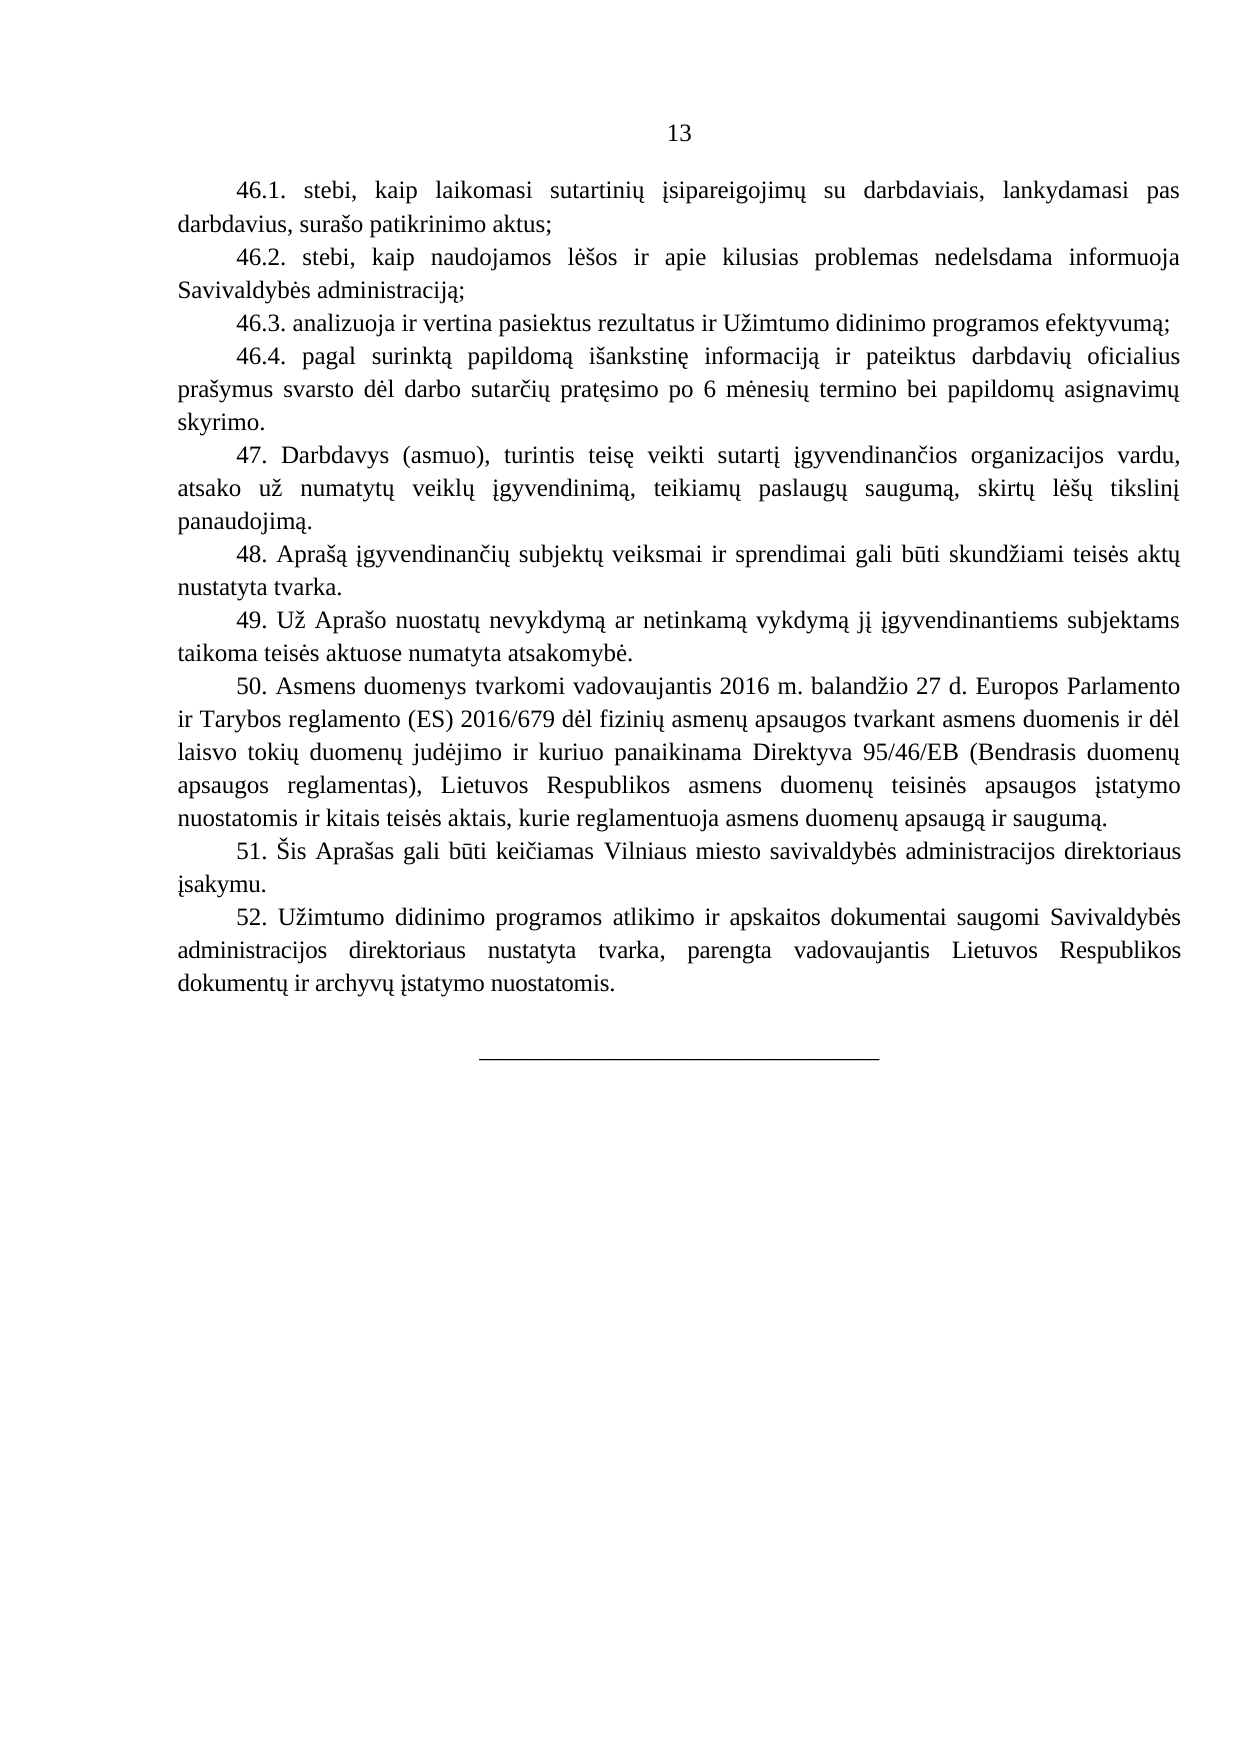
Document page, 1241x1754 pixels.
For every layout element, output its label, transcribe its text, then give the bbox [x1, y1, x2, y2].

text 46.1. stebi, kaip laikomasi sutartinių įsipareigojimų su darbdaviais, lankydamasi pas darbdavius, surašo patikrinimo aktus; [177, 176, 1181, 237]
text 51. Šis Aprašas gali būti keičiamas Vilniaus miesto savivaldybės administracijos direktoriaus įsakymu. [177, 836, 1181, 898]
text 46.2. stebi, kaip naudojamos lėšos ir apie kilusias problemas nedelsdama informuoja Savivaldybės administraciją; [177, 242, 1181, 303]
text 46.3. analizuoja ir vertina pasiektus rezultatus ir Užimtumo didinimo programos efektyvumą; [177, 308, 1181, 336]
text ________________________________ [177, 1034, 1181, 1063]
text 49. Už Aprašo nuostatų nevykdymą ar netinkamą vykdymą jį įgyvendinantiems subjektams taikoma teisės aktuose numatyta atsakomybė. [177, 605, 1181, 667]
text 52. Užimtumo didinimo programos atlikimo ir apskaitos dokumentai saugomi Savivaldybės administracijos direktoriaus nustatyta tvarka, parengta vadovaujantis Lietuvos Respublikos dokumentų ir archyvų įstatymo nuostatomis. [177, 902, 1181, 997]
text 48. Aprašą įgyvendinančių subjektų veiksmai ir sprendimai gali būti skundžiami teisės aktų nustatyta tvarka. [177, 539, 1181, 601]
text 47. Darbdavys (asmuo), turintis teisę veikti sutartį įgyvendinančios organizacijos vardu, atsako už numatytų veiklų įgyvendinimą, teikiamų paslaugų saugumą, skirtų lėšų tikslinį panaudojimą. [177, 440, 1181, 534]
text 50. Asmens duomenys tvarkomi vadovaujantis 2016 m. balandžio 27 d. Europos Parlamento ir Tarybos reglamento (ES) 2016/679 dėl fizinių asmenų apsaugos tvarkant asmens duomenis ir dėl laisvo tokių duomenų judėjimo ir kuriuo panaikinama Direktyva 95/46/EB (Bendrasis duomenų apsaugos reglamentas), Lietuvos Respublikos asmens duomenų teisinės apsaugos įstatymo nuostatomis ir kitais teisės aktais, kurie reglamentuoja asmens duomenų apsaugą ir saugumą. [177, 671, 1181, 832]
text 46.4. pagal surinktą papildomą išankstinę informaciją ir pateiktus darbdavių oficialius prašymus svarsto dėl darbo sutarčių pratęsimo po 6 mėnesių termino bei papildomų asignavimų skyrimo. [177, 341, 1181, 436]
